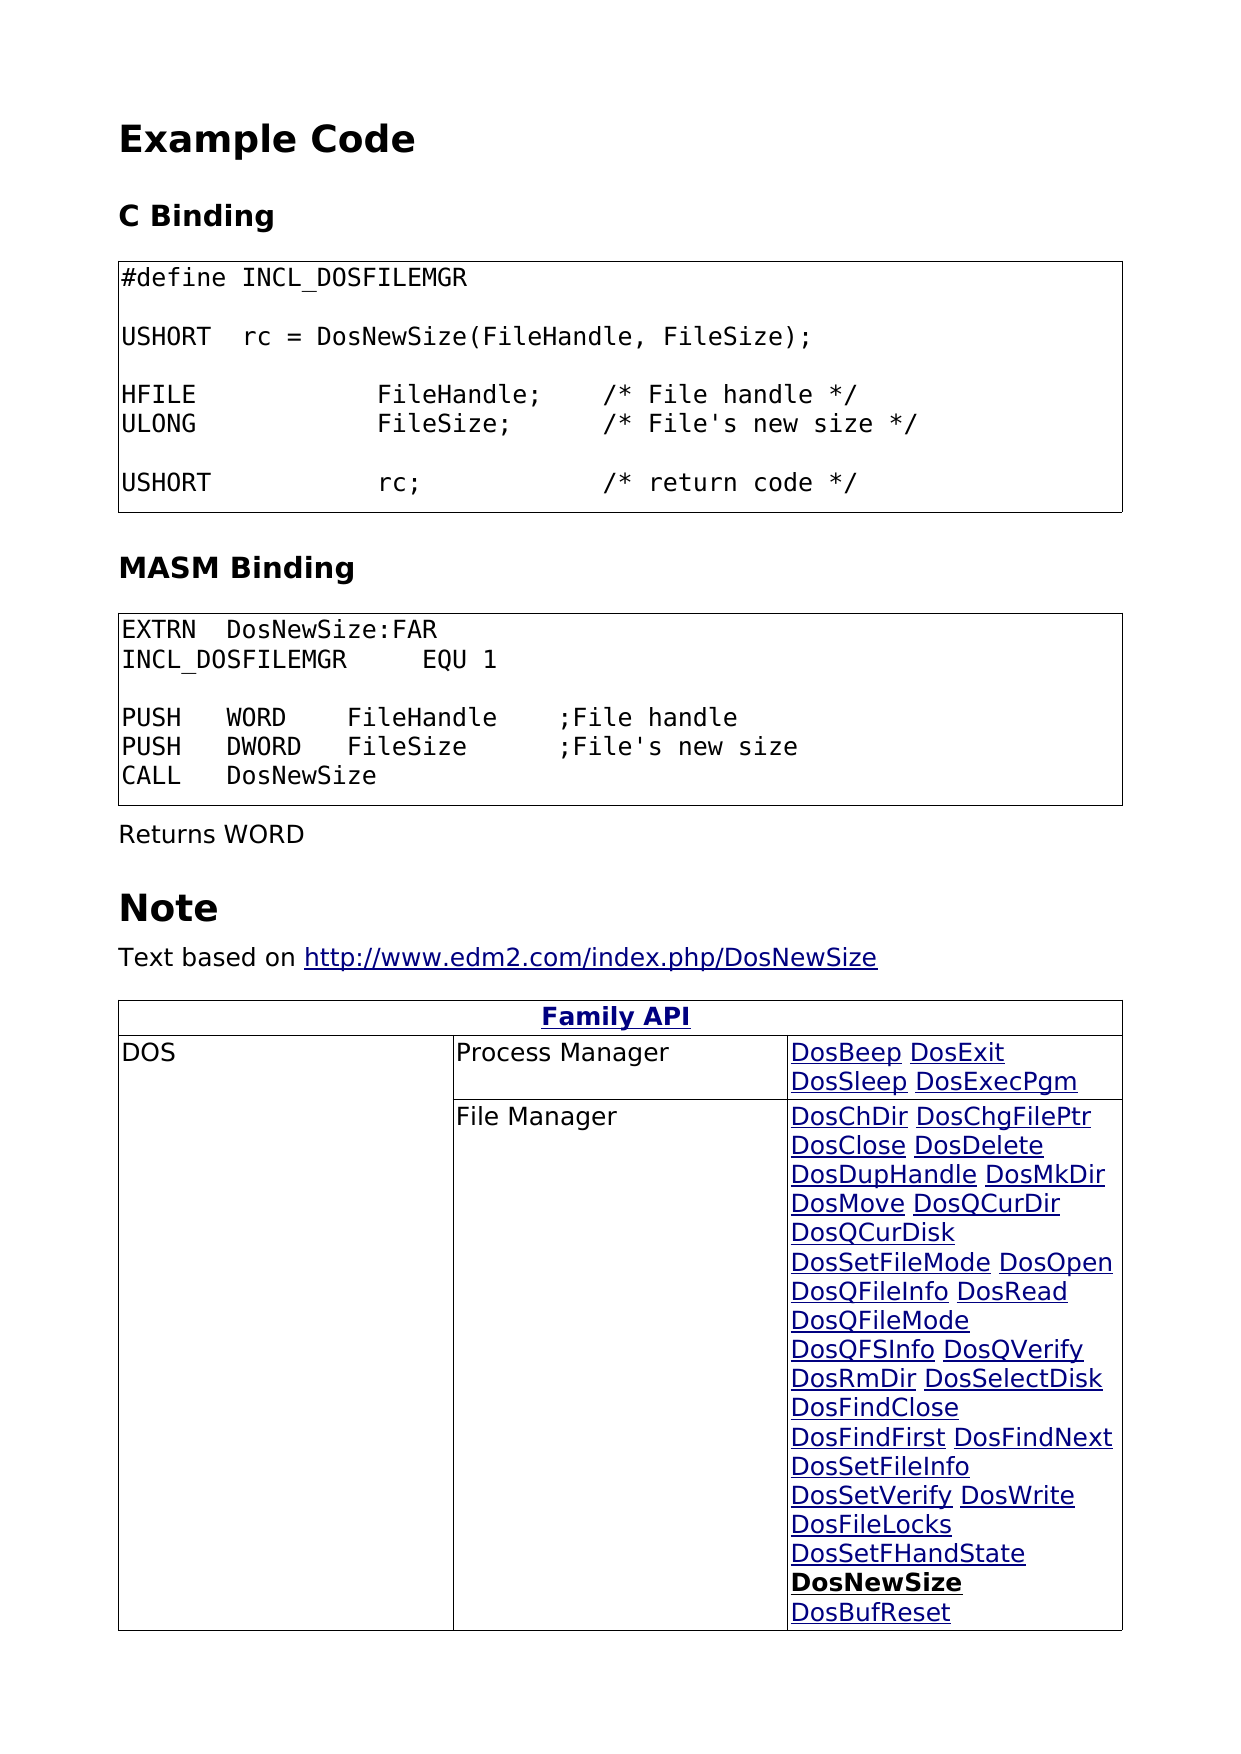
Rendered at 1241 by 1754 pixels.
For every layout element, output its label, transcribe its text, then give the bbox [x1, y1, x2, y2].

table_header #define INCL_DOSFILEMGR USHORT rc = DosNewSize(FileHandle, FileSize); HFILE FileHandle; /* File handle */ ULONG FileSize; /* File's new size */ USHORT rc; /* return code */ [119, 262, 1122, 512]
table_cell DosChDir DosChgFilePtr DosClose DosDelete DosDupHandle DosMkDir DosMove DosQCurDir DosQCurDisk DosSetFileMode DosOpen DosQFileInfo DosRead DosQFileMode DosQFSInfo DosQVerify DosRmDir DosSelectDisk DosFindClose DosFindFirst DosFindNext DosSetFileInfo DosSetVerify DosWrite DosFileLocks DosSetFHandState DosNewSize DosBufReset [788, 1100, 1122, 1630]
table_cell File Manager [454, 1100, 787, 1630]
subtitle C Binding [118, 199, 1122, 233]
table_cell DosBeep DosExit DosSleep DosExecPgm [788, 1036, 1122, 1099]
table_cell DOS [119, 1036, 453, 1630]
text Returns WORD [118, 820, 1122, 849]
subtitle Example Code [118, 118, 1122, 162]
text Text based on http://www.edm2.com/index.php/DosNewSize [118, 943, 1122, 972]
table_cell Process Manager [454, 1036, 787, 1099]
subtitle Note [118, 887, 1122, 931]
table_header Family API [119, 1001, 1122, 1035]
table_header EXTRN DosNewSize:FAR INCL_DOSFILEMGR EQU 1 PUSH WORD FileHandle ;File handle PUSH DWORD FileSize ;File's new size CALL DosNewSize [119, 614, 1122, 805]
subtitle MASM Binding [118, 551, 1122, 585]
